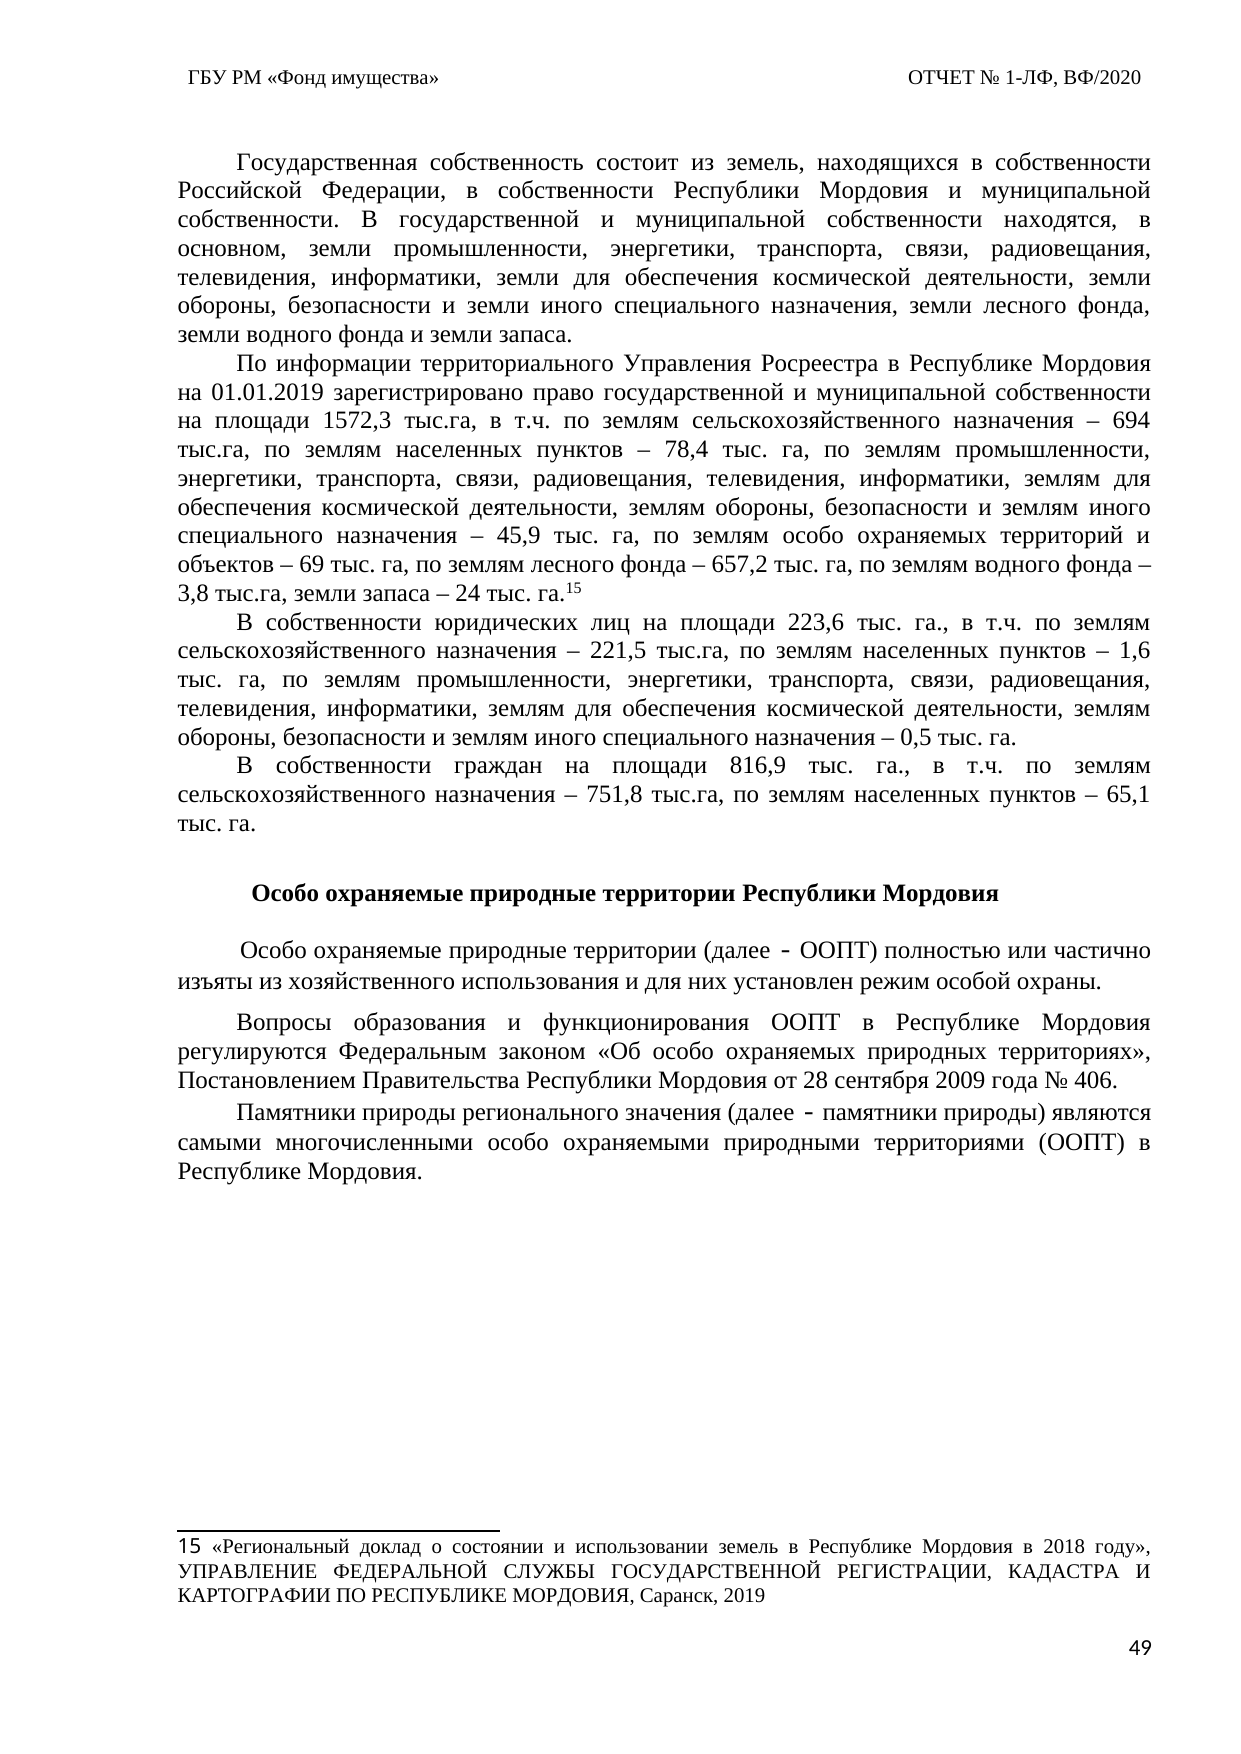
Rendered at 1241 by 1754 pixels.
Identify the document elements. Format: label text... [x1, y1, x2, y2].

text Памятники природы регионального значения (далее ‑ памятники природы) являются самыми многочисленными особо охраняемыми природными территориями (ООПТ) в Республике Мордовия. [177, 1093, 1152, 1185]
text По информации территориального Управления Росреестра в Республике Мордовия на 01.01.2019 зарегистрировано право государственной и муниципальной собственности на площади 1572,3 тыс.га, в т.ч. по землям сельскохозяйственного назначения – 694 тыс.га, по землям населенных пунктов – 78,4 тыс. га, по землям промышленности, энергетики, транспорта, связи, радиовещания, телевидения, информатики, землям для обеспечения космической деятельности, землям обороны, безопасности и землям иного специального назначения – 45,9 тыс. га, по землям особо охраняемых территорий и объектов – 69 тыс. га, по землям лесного фонда – 657,2 тыс. га, по землям водного фонда – 3,8 тыс.га, земли запаса – 24 тыс. га. [177, 348, 1152, 607]
text Особо охраняемые природные территории (далее ‑ ООПТ) полностью или частично изъяты из хозяйственного использования и для них установлен режим особой охраны. [177, 932, 1152, 995]
text В собственности граждан на площади 816,9 тыс. га., в т.ч. по землям сельскохозяйственного назначения – 751,8 тыс.га, по землям населенных пунктов – 65,1 тыс. га. [177, 751, 1152, 837]
text В собственности юридических лиц на площади 223,6 тыс. га., в т.ч. по землям сельскохозяйственного назначения – 221,5 тыс.га, по землям населенных пунктов – 1,6 тыс. га, по землям промышленности, энергетики, транспорта, связи, радиовещания, телевидения, информатики, землям для обеспечения космической деятельности, землям обороны, безопасности и землям иного специального назначения – 0,5 тыс. га. [177, 607, 1152, 751]
text Государственная собственность состоит из земель, находящихся в собственности Российской Федерации, в собственности Республики Мордовия и муниципальной собственности. В государственной и муниципальной собственности находятся, в основном, земли промышленности, энергетики, транспорта, связи, радиовещания, телевидения, информатики, земли для обеспечения космической деятельности, земли обороны, безопасности и земли иного специального назначения, земли лесного фонда, земли водного фонда и земли запаса. [177, 147, 1152, 348]
text Особо охраняемые природные территории Республики Мордовия [177, 878, 1152, 907]
text «Региональный доклад о состоянии и использовании земель в Республике Мордовия в 2018 году», УПРАВЛЕНИЕ ФЕДЕРАЛЬНОЙ СЛУЖБЫ ГОСУДАРСТВЕННОЙ РЕГИСТРАЦИИ, КАДАСТРА И КАРТОГРАФИИ ПО РЕСПУБЛИКЕ МОРДОВИЯ, Саранск, 2019 [177, 1531, 1152, 1607]
text Вопросы образования и функционирования ООПТ в Республике Мордовия регулируются Федеральным законом «Об особо охраняемых природных территориях», Постановлением Правительства Республики Мордовия от 28 сентября 2009 года № 406. [177, 1007, 1152, 1093]
